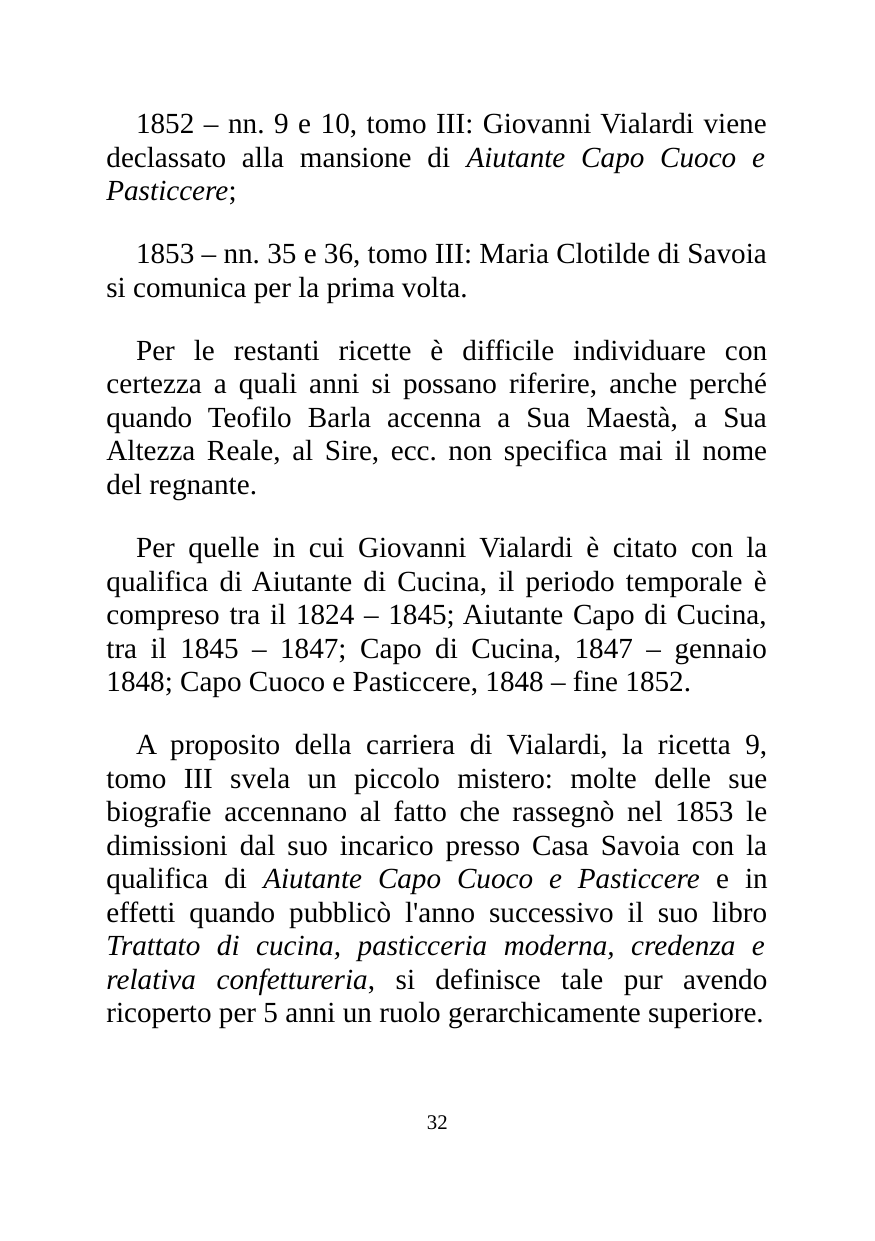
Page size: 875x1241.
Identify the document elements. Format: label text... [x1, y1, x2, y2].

text A proposito della carriera di Vialardi, la ricetta 9, tomo III svela un piccolo mistero: molte delle sue biografie accennano al fatto che rassegnò nel 1853 le dimissioni dal suo incarico presso Casa Savoia con la qualifica di Aiutante Capo Cuoco e Pasticcere e in effetti quando pubblicò l'anno successivo il suo libro Trattato di cucina, pasticceria moderna, credenza e relativa confettureria, si definisce tale pur avendo ricoperto per 5 anni un ruolo gerarchicamente superiore. [106, 727, 768, 1029]
text 1852 – nn. 9 e 10, tomo III: Giovanni Vialardi viene declassato alla mansione di Aiutante Capo Cuoco e Pasticcere; [106, 106, 768, 207]
text 1853 – nn. 35 e 36, tomo III: Maria Clotilde di Savoia si comunica per la prima volta. [106, 236, 768, 303]
text Per le restanti ricette è difficile individuare con certezza a quali anni si possano riferire, anche perché quando Teofilo Barla accenna a Sua Maestà, a Sua Altezza Reale, al Sire, ecc. non specifica mai il nome del regnante. [106, 333, 768, 501]
text Per quelle in cui Giovanni Vialardi è citato con la qualifica di Aiutante di Cucina, il periodo temporale è compreso tra il 1824 – 1845; Aiutante Capo di Cucina, tra il 1845 – 1847; Capo di Cucina, 1847 – gennaio 1848; Capo Cuoco e Pasticcere, 1848 – fine 1852. [106, 530, 768, 698]
